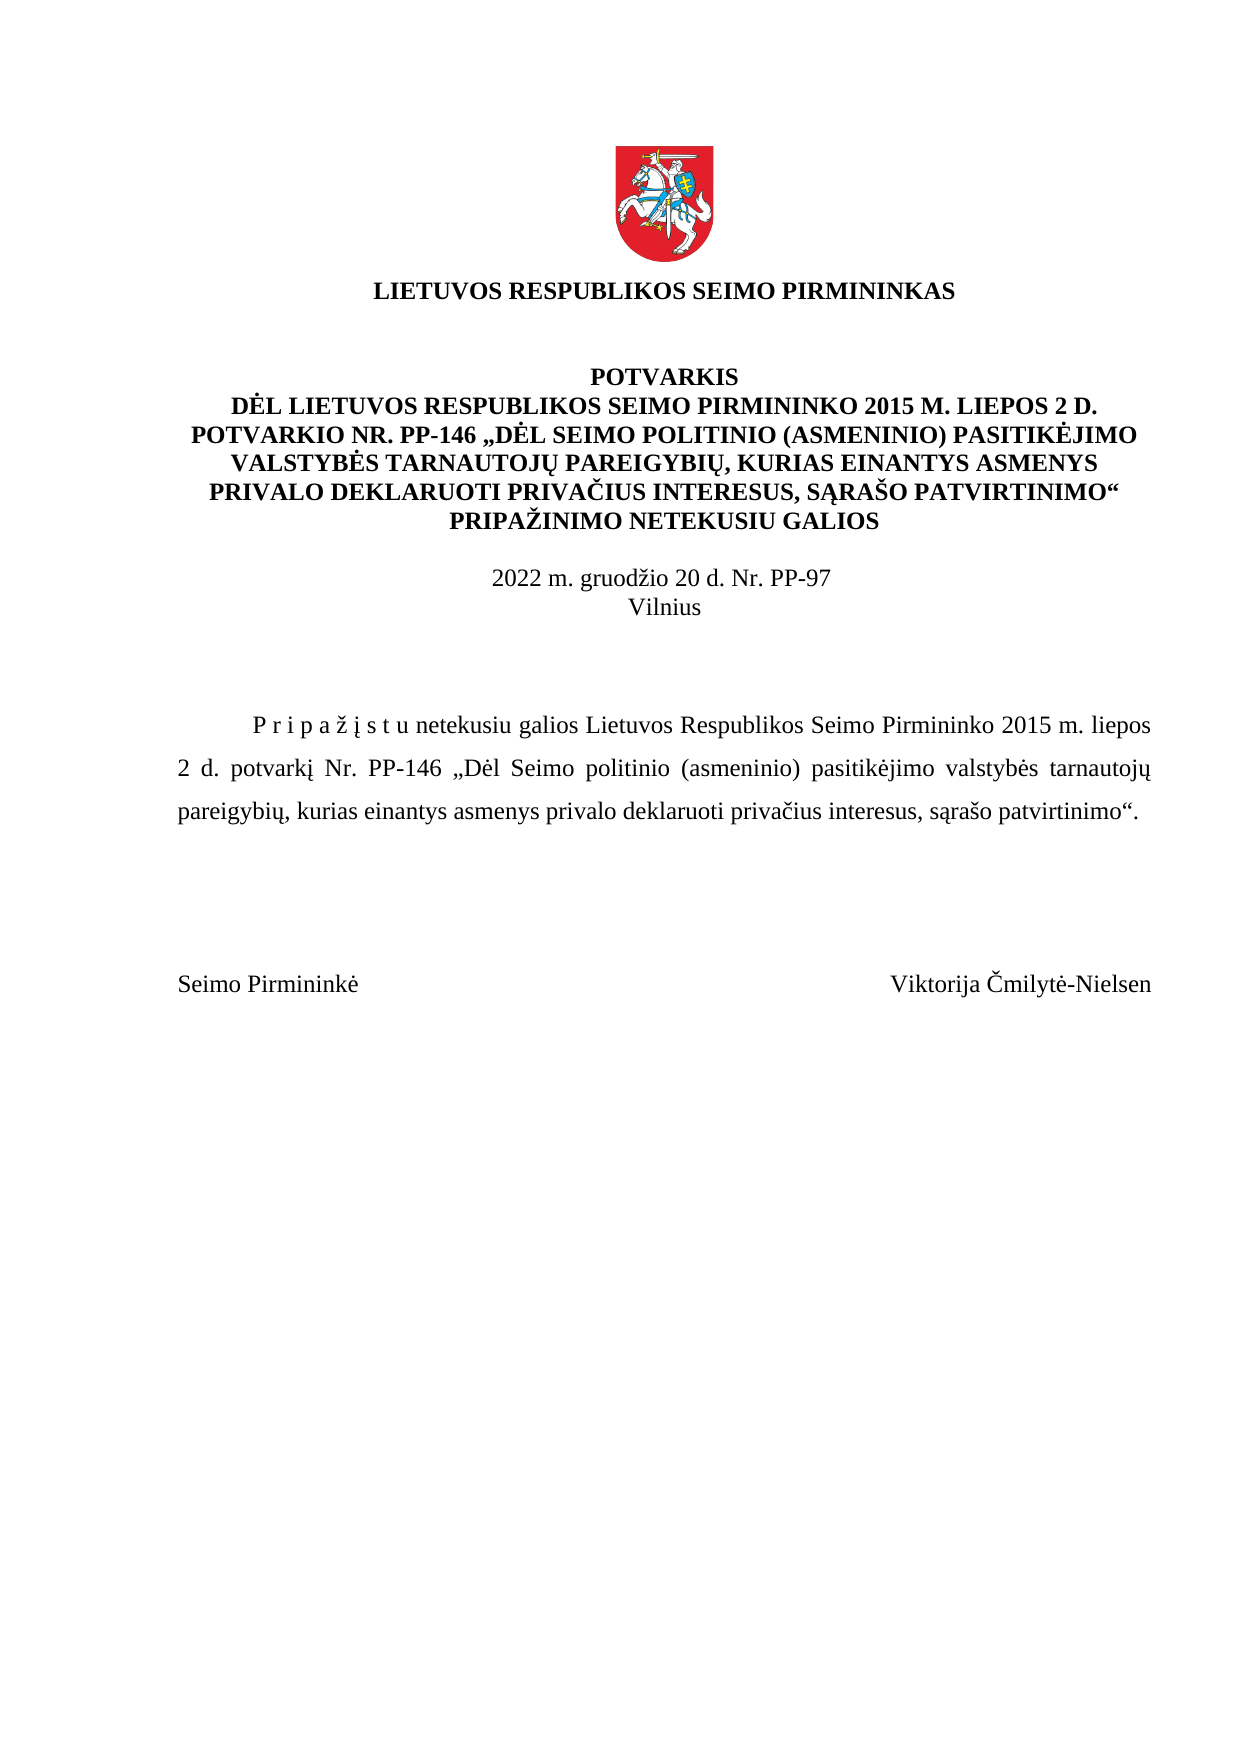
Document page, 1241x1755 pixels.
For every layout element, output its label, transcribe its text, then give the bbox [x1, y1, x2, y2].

text Vilnius [177, 592, 1152, 621]
text 2022 m. gruodžio 20 d. Nr. PP-97 [177, 563, 1152, 592]
text LIETUVOS RESPUBLIKOS SEIMO PIRMININKAS [177, 276, 1152, 305]
text DĖL LIETUVOS RESPUBLIKOS SEIMO PIRMININKO 2015 M. LIEPOS 2 D. POTVARKIO NR. PP-146 „DĖL SEIMO POLITINIO (ASMENINIO) PASITIKĖJIMO VALSTYBĖS TARNAUTOJŲ PAREIGYBIŲ, KURIAS EINANTYS ASMENYS PRIVALO DEKLARUOTI PRIVAČIUS INTERESUS, SĄRAŠO PATVIRTINIMO“ PRIPAŽINIMO NETEKUSIU GALIOS [177, 391, 1152, 535]
text Seimo Pirmininkė Viktorija Čmilytė-Nielsen [177, 969, 1152, 998]
text POTVARKIS [177, 362, 1152, 391]
text Pripažįstu netekusiu galios Lietuvos Respublikos Seimo Pirmininko 2015 m. liepos 2 d. potvarkį Nr. PP-146 „Dėl Seimo politinio (asmeninio) pasitikėjimo valstybės tarnautojų pareigybių, kurias einantys asmenys privalo deklaruoti privačius interesus, sąrašo patvirtinimo“. [177, 710, 1152, 825]
